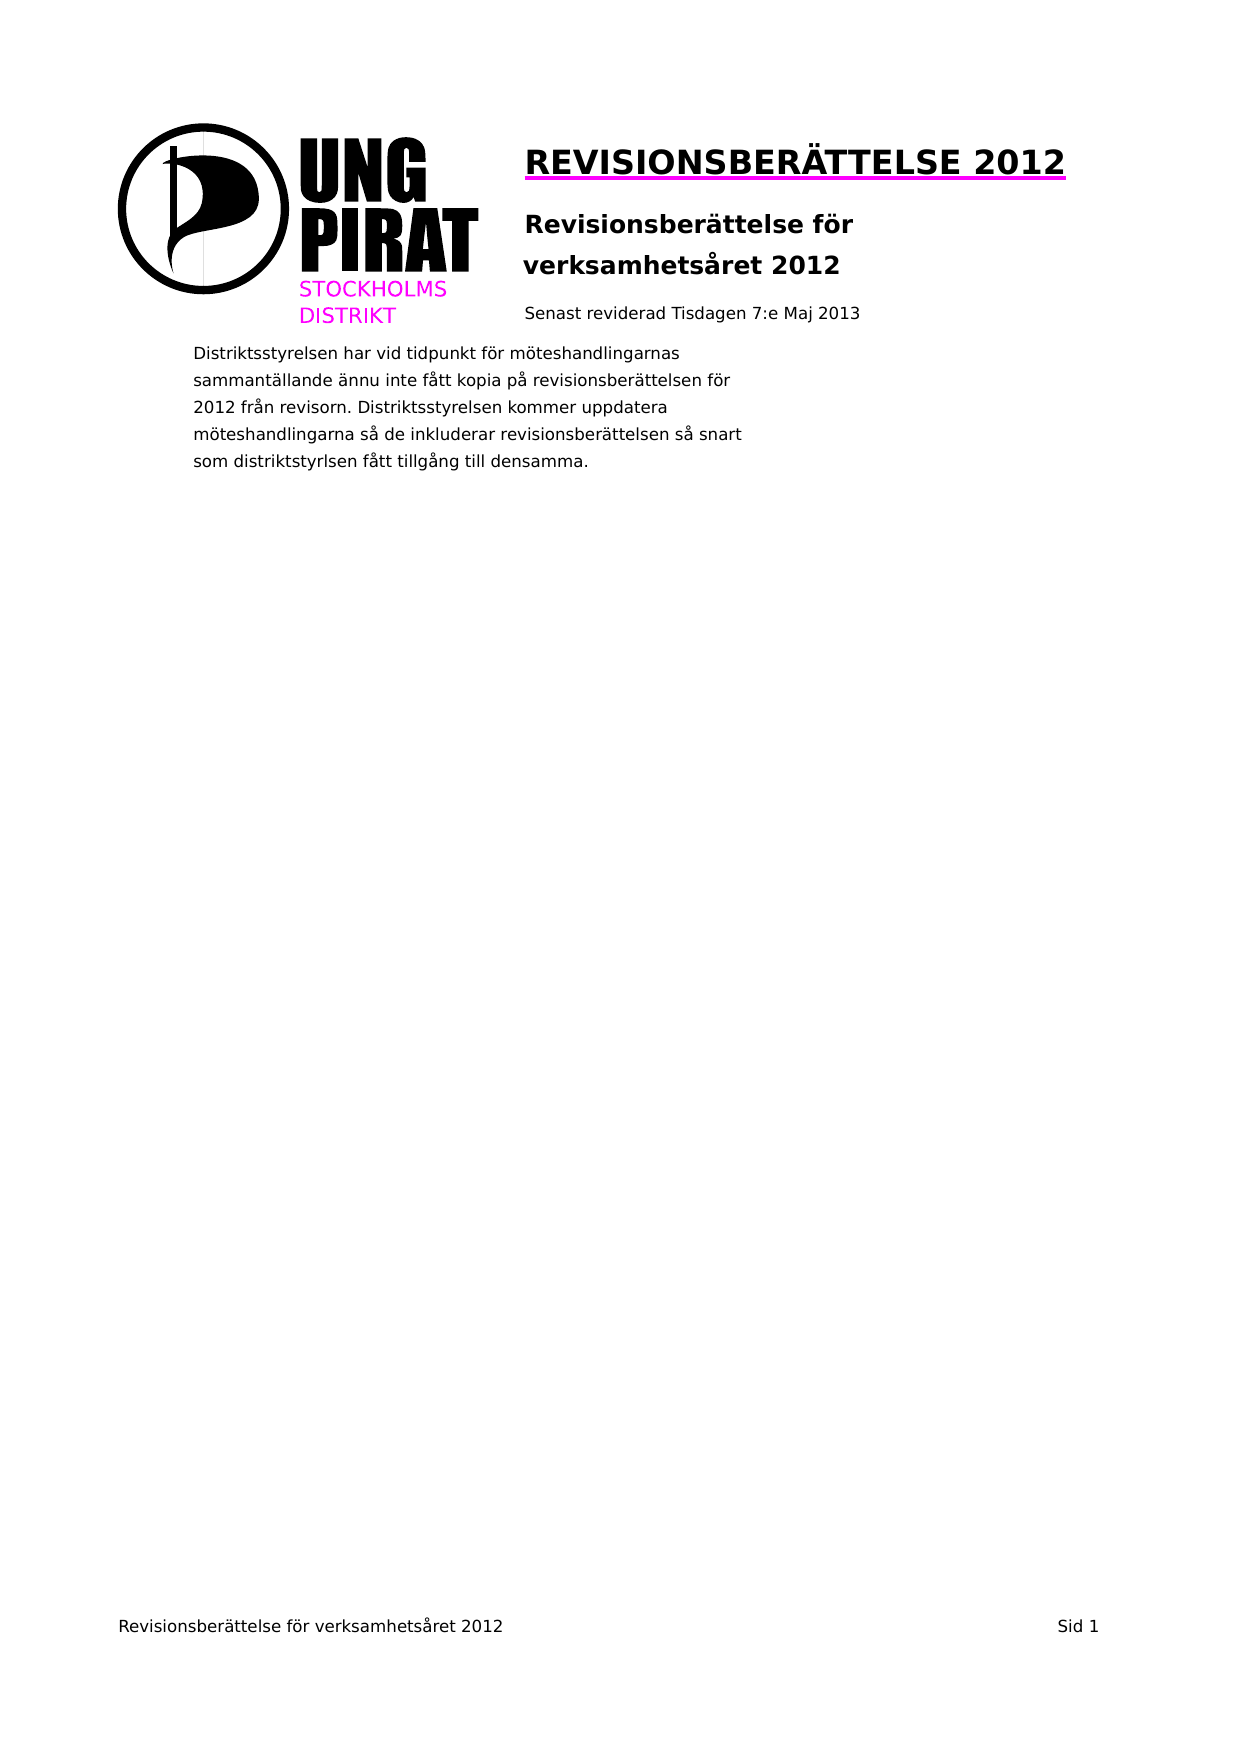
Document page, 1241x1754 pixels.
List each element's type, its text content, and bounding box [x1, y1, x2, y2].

text Revisionsberättelse för verksamhetsåret 2012 [523, 210, 1122, 280]
text Distriktsstyrelsen har vid tidpunkt för möteshandlingarnas sammantällande ännu inte fått kopia på revisionsberättelsen för 2012 från revisorn. Distriktsstyrelsen kommer uppdatera möteshandlingarna så de inkluderar revisionsberättelsen så snart som distriktstyrlsen fått tillgång till densamma. [193, 344, 768, 471]
subtitle Revisionsberättelse 2012 [523, 143, 1122, 182]
text Senast reviderad Tisdagen 7:e Maj 2013 [523, 304, 1122, 323]
